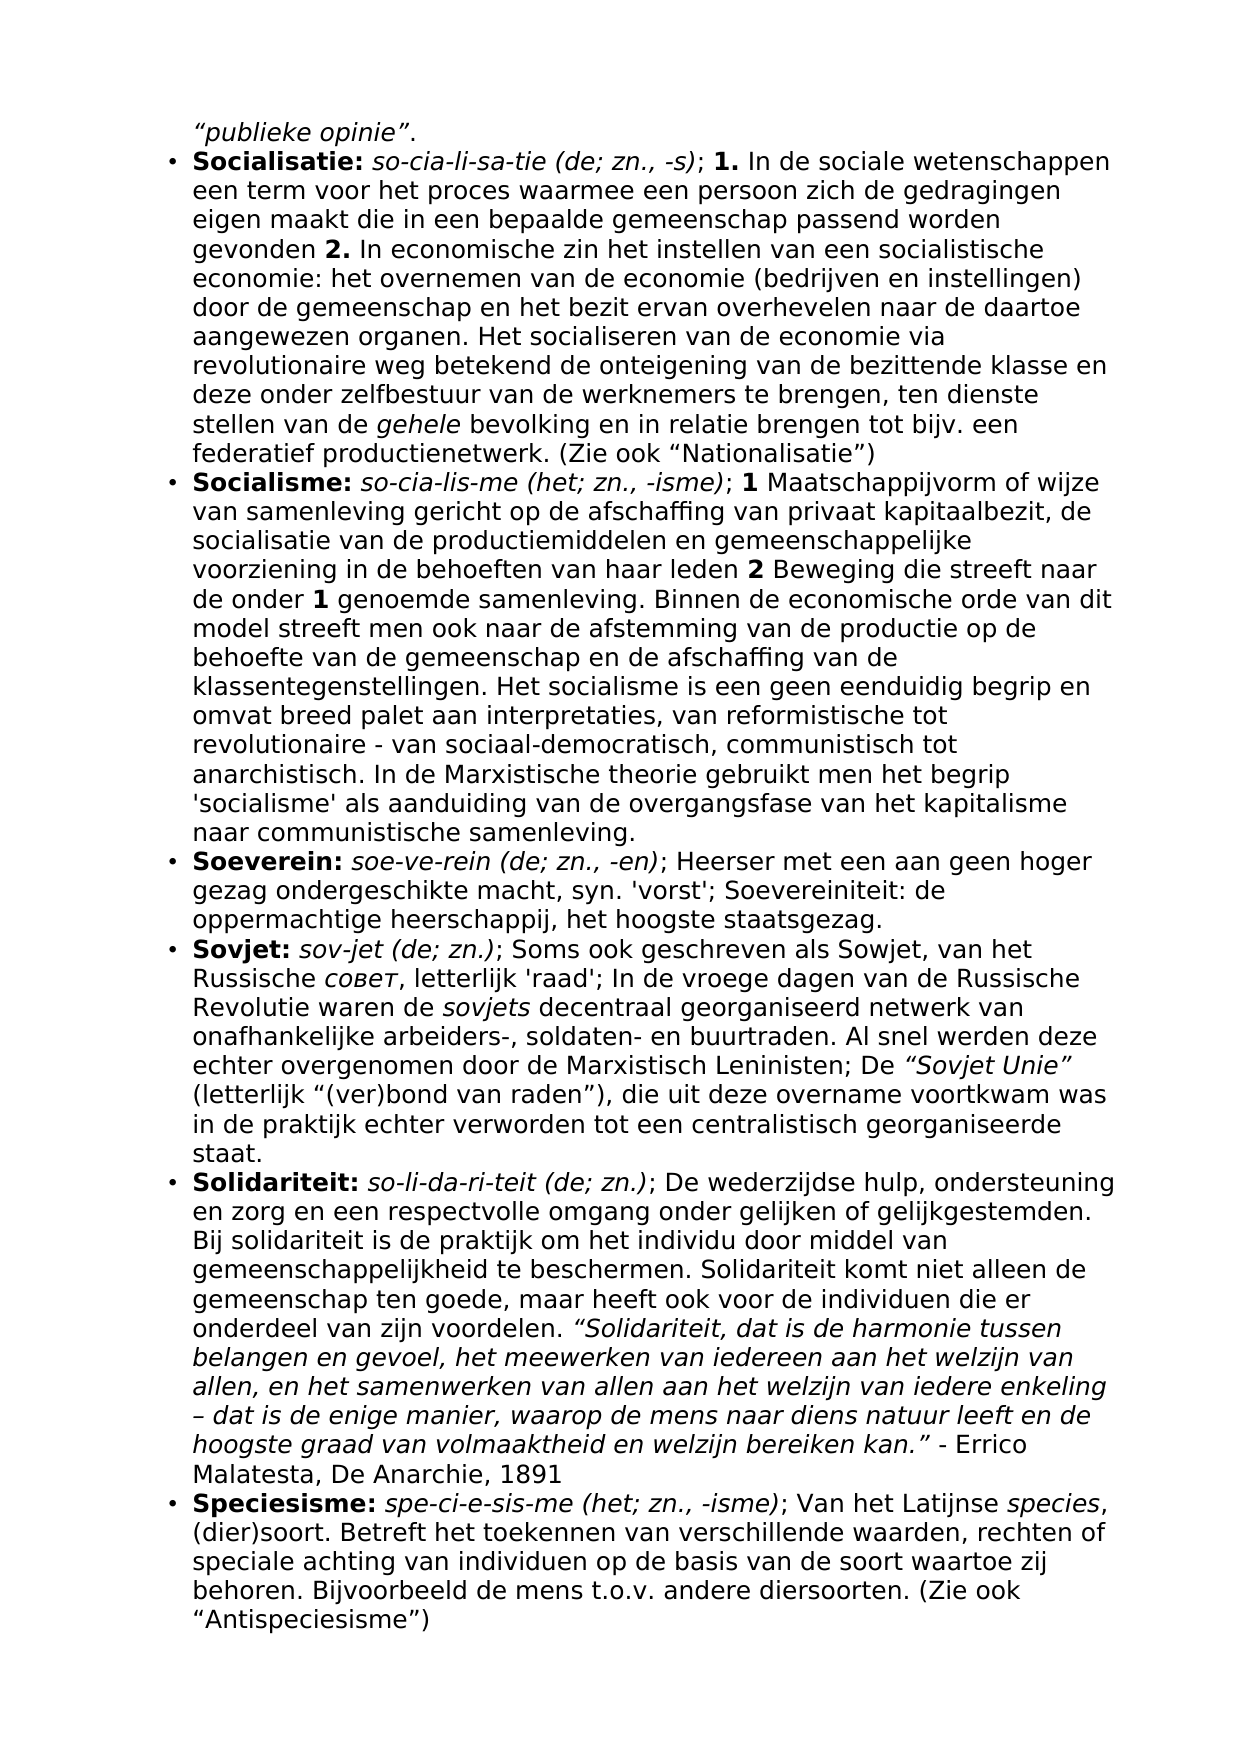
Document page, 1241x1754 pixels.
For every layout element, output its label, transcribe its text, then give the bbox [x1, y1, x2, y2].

list “publieke opinie”. [177, 118, 1122, 147]
list Solidariteit: so-li-da-ri-teit (de; zn.); De wederzijdse hulp, ondersteuning en zorg en een respectvolle omgang onder gelijken of gelijkgestemden. Bij solidariteit is de praktijk om het individu door middel van gemeenschappelijkheid te beschermen. Solidariteit komt niet alleen de gemeenschap ten goede, maar heeft ook voor de individuen die er onderdeel van zijn voordelen. “Solidariteit, dat is de harmonie tussen belangen en gevoel, het meewerken van iedereen aan het welzijn van allen, en het samenwerken van allen aan het welzijn van iedere enkeling – dat is de enige manier, waarop de mens naar diens natuur leeft en de hoogste graad van volmaaktheid en welzijn bereiken kan.” - Errico Malatesta, De Anarchie, 1891 [177, 1168, 1122, 1489]
list Speciesisme: spe-ci-e-sis-me (het; zn., -isme); Van het Latijnse species, (dier)soort. Betreft het toekennen van verschillende waarden, rechten of speciale achting van individuen op de basis van de soort waartoe zij behoren. Bijvoorbeeld de mens t.o.v. andere diersoorten. (Zie ook “Antispeciesisme”) [177, 1489, 1122, 1635]
list Soeverein: soe-ve-rein (de; zn., -en); Heerser met een aan geen hoger gezag ondergeschikte macht, syn. 'vorst'; Soevereiniteit: de oppermachtige heerschappij, het hoogste staatsgezag. [177, 847, 1122, 935]
list Socialisme: so-cia-lis-me (het; zn., -isme); 1 Maatschappijvorm of wijze van samenleving gericht op de afschaffing van privaat kapitaalbezit, de socialisatie van de productiemiddelen en gemeenschappelijke voorziening in de behoeften van haar leden 2 Beweging die streeft naar de onder 1 genoemde samenleving. Binnen de economische orde van dit model streeft men ook naar de afstemming van de productie op de behoefte van de gemeenschap en de afschaffing van de klassentegenstellingen. Het socialisme is een geen eenduidig begrip en omvat breed palet aan interpretaties, van reformistische tot revolutionaire - van sociaal-democratisch, communistisch tot anarchistisch. In de Marxistische theorie gebruikt men het begrip 'socialisme' als aanduiding van de overgangsfase van het kapitalisme naar communistische samenleving. [177, 468, 1122, 847]
list Socialisatie: so-cia-li-sa-tie (de; zn., -s); 1. In de sociale wetenschappen een term voor het proces waarmee een persoon zich de gedragingen eigen maakt die in een bepaalde gemeenschap passend worden gevonden 2. In economische zin het instellen van een socialistische economie: het overnemen van de economie (bedrijven en instellingen) door de gemeenschap en het bezit ervan overhevelen naar de daartoe aangewezen organen. Het socialiseren van de economie via revolutionaire weg betekend de onteigening van de bezittende klasse en deze onder zelfbestuur van de werknemers te brengen, ten dienste stellen van de gehele bevolking en in relatie brengen tot bijv. een federatief productienetwerk. (Zie ook “Nationalisatie”) [177, 147, 1122, 468]
list Sovjet: sov-jet (de; zn.); Soms ook geschreven als Sowjet, van het Russische совет, letterlijk 'raad'; In de vroege dagen van de Russische Revolutie waren de sovjets decentraal georganiseerd netwerk van onafhankelijke arbeiders-, soldaten- en buurtraden. Al snel werden deze echter overgenomen door de Marxistisch Leninisten; De “Sovjet Unie” (letterlijk “(ver)bond van raden”), die uit deze overname voortkwam was in de praktijk echter verworden tot een centralistisch georganiseerde staat. [177, 935, 1122, 1168]
